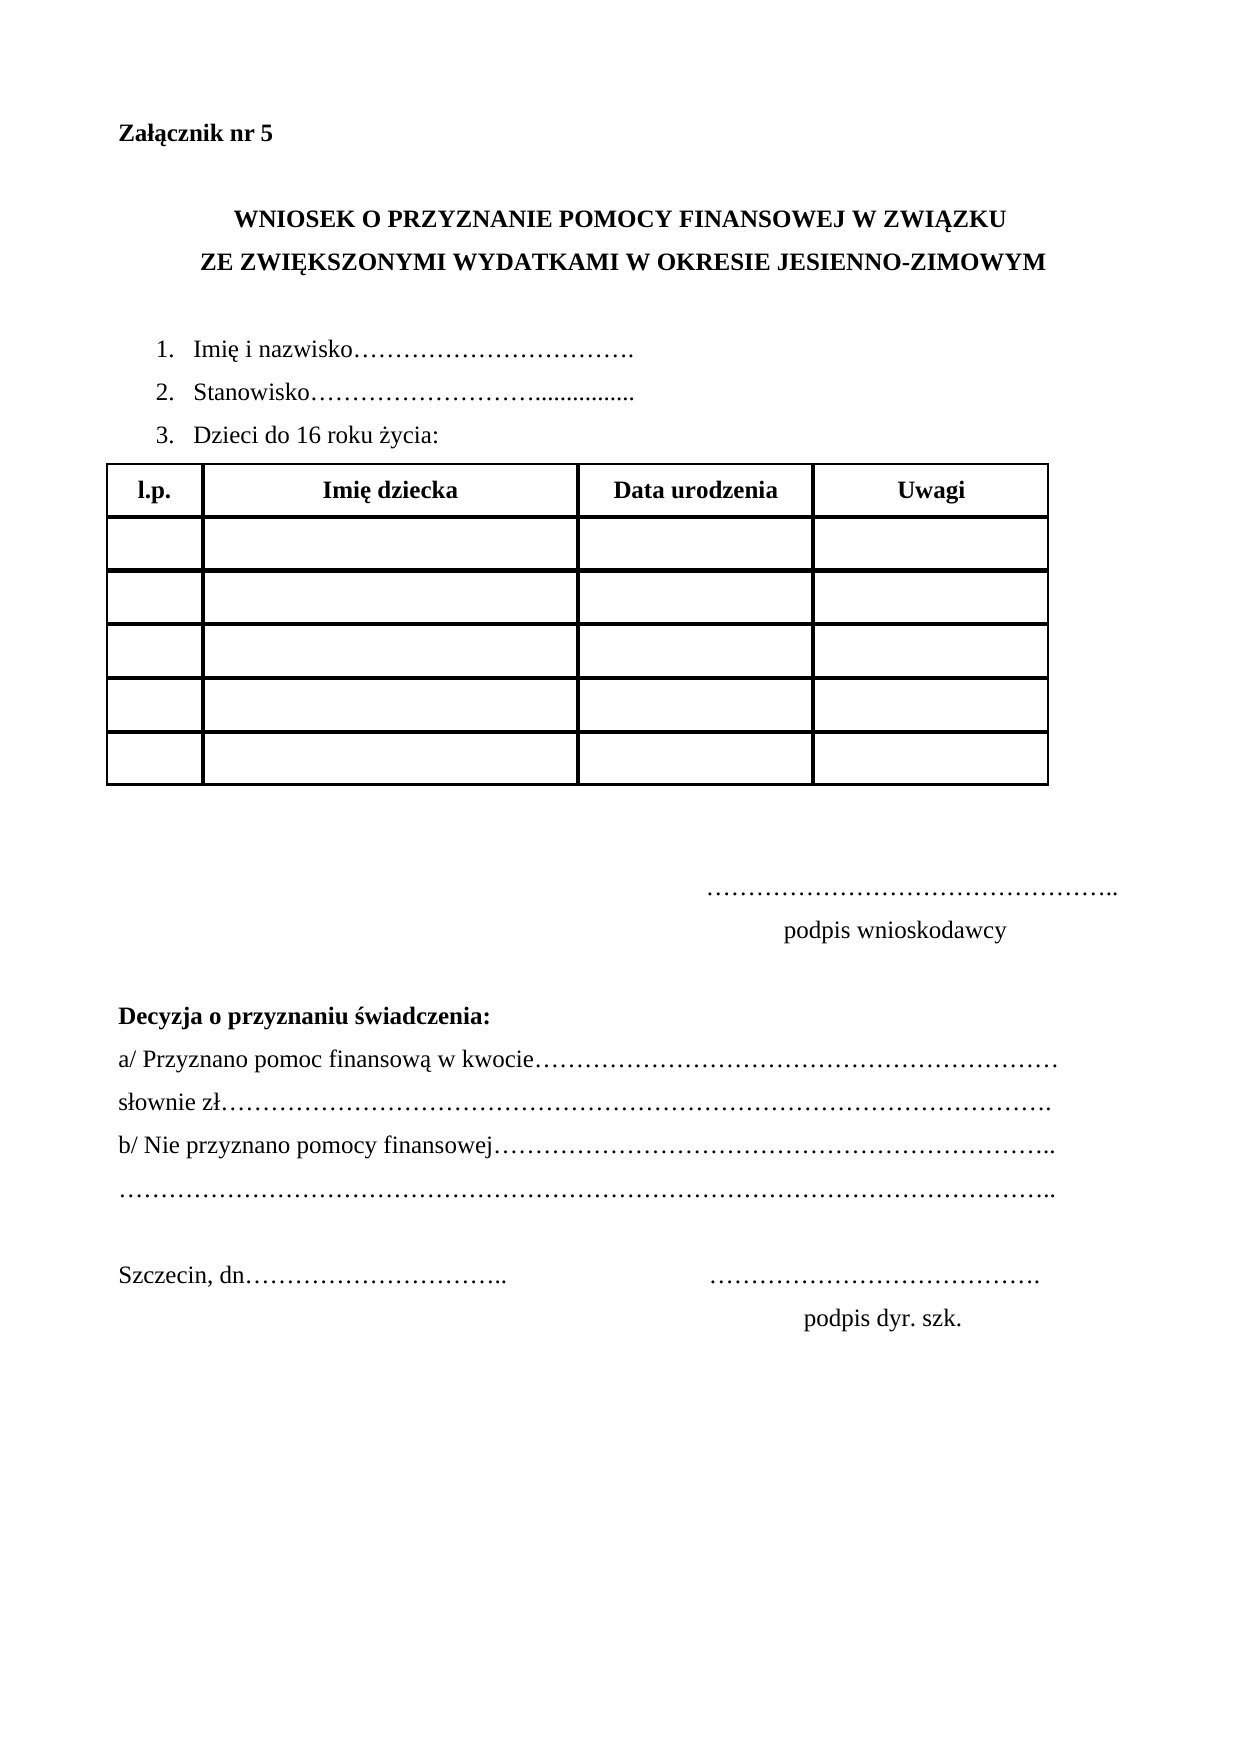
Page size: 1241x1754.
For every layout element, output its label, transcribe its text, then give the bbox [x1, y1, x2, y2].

table_cell [815, 734, 1047, 783]
table_cell [815, 573, 1047, 622]
text b/ Nie przyznano pomocy finansowej………………………………………………………….. [118, 1131, 1122, 1159]
table_header Uwagi [815, 465, 1047, 515]
text ………………………………………………………………………………………………….. [118, 1174, 1122, 1202]
table_cell [815, 680, 1047, 730]
text ………………………………………….. [193, 872, 1122, 901]
table_cell [108, 680, 201, 730]
list Imię i nazwisko……………………………. [156, 334, 1122, 362]
list Stanowisko………………………................ [156, 377, 1122, 406]
text podpis dyr. szk. [118, 1303, 1122, 1332]
text Załącznik nr 5 [273, 118, 1122, 147]
table_cell [815, 519, 1047, 568]
text Szczecin, dn………………………….. …………………………………. [118, 1260, 1122, 1289]
table_header l.p. [108, 465, 201, 515]
table_cell [580, 734, 811, 783]
text Decyzja o przyznaniu świadczenia: [118, 1001, 1122, 1030]
table_cell [108, 573, 201, 622]
list Dzieci do 16 roku życia: [156, 420, 1122, 449]
table_header Data urodzenia [580, 465, 811, 515]
text a/ Przyznano pomoc finansową w kwocie……………………………………………………… [118, 1044, 1122, 1073]
table_cell [580, 626, 811, 676]
table_cell [580, 680, 811, 730]
text WNIOSEK O PRZYZNANIE POMOCY FINANSOWEJ W ZWIĄZKU [118, 204, 1122, 233]
table_cell [108, 626, 201, 676]
table_cell [580, 573, 811, 622]
text ZE ZWIĘKSZONYMI WYDATKAMI W OKRESIE JESIENNO-ZIMOWYM [118, 247, 1122, 276]
table_cell [205, 519, 576, 568]
table_cell [108, 734, 201, 783]
table_cell [205, 573, 576, 622]
table_cell [205, 734, 576, 783]
text słownie zł………………………………………………………………………………………. [118, 1087, 1122, 1116]
text podpis wnioskodawcy [193, 915, 1122, 944]
table_cell [205, 680, 576, 730]
table_cell [580, 519, 811, 568]
table_cell [205, 626, 576, 676]
table_cell [815, 626, 1047, 676]
table_cell [108, 519, 201, 568]
table_header Imię dziecka [205, 465, 576, 515]
